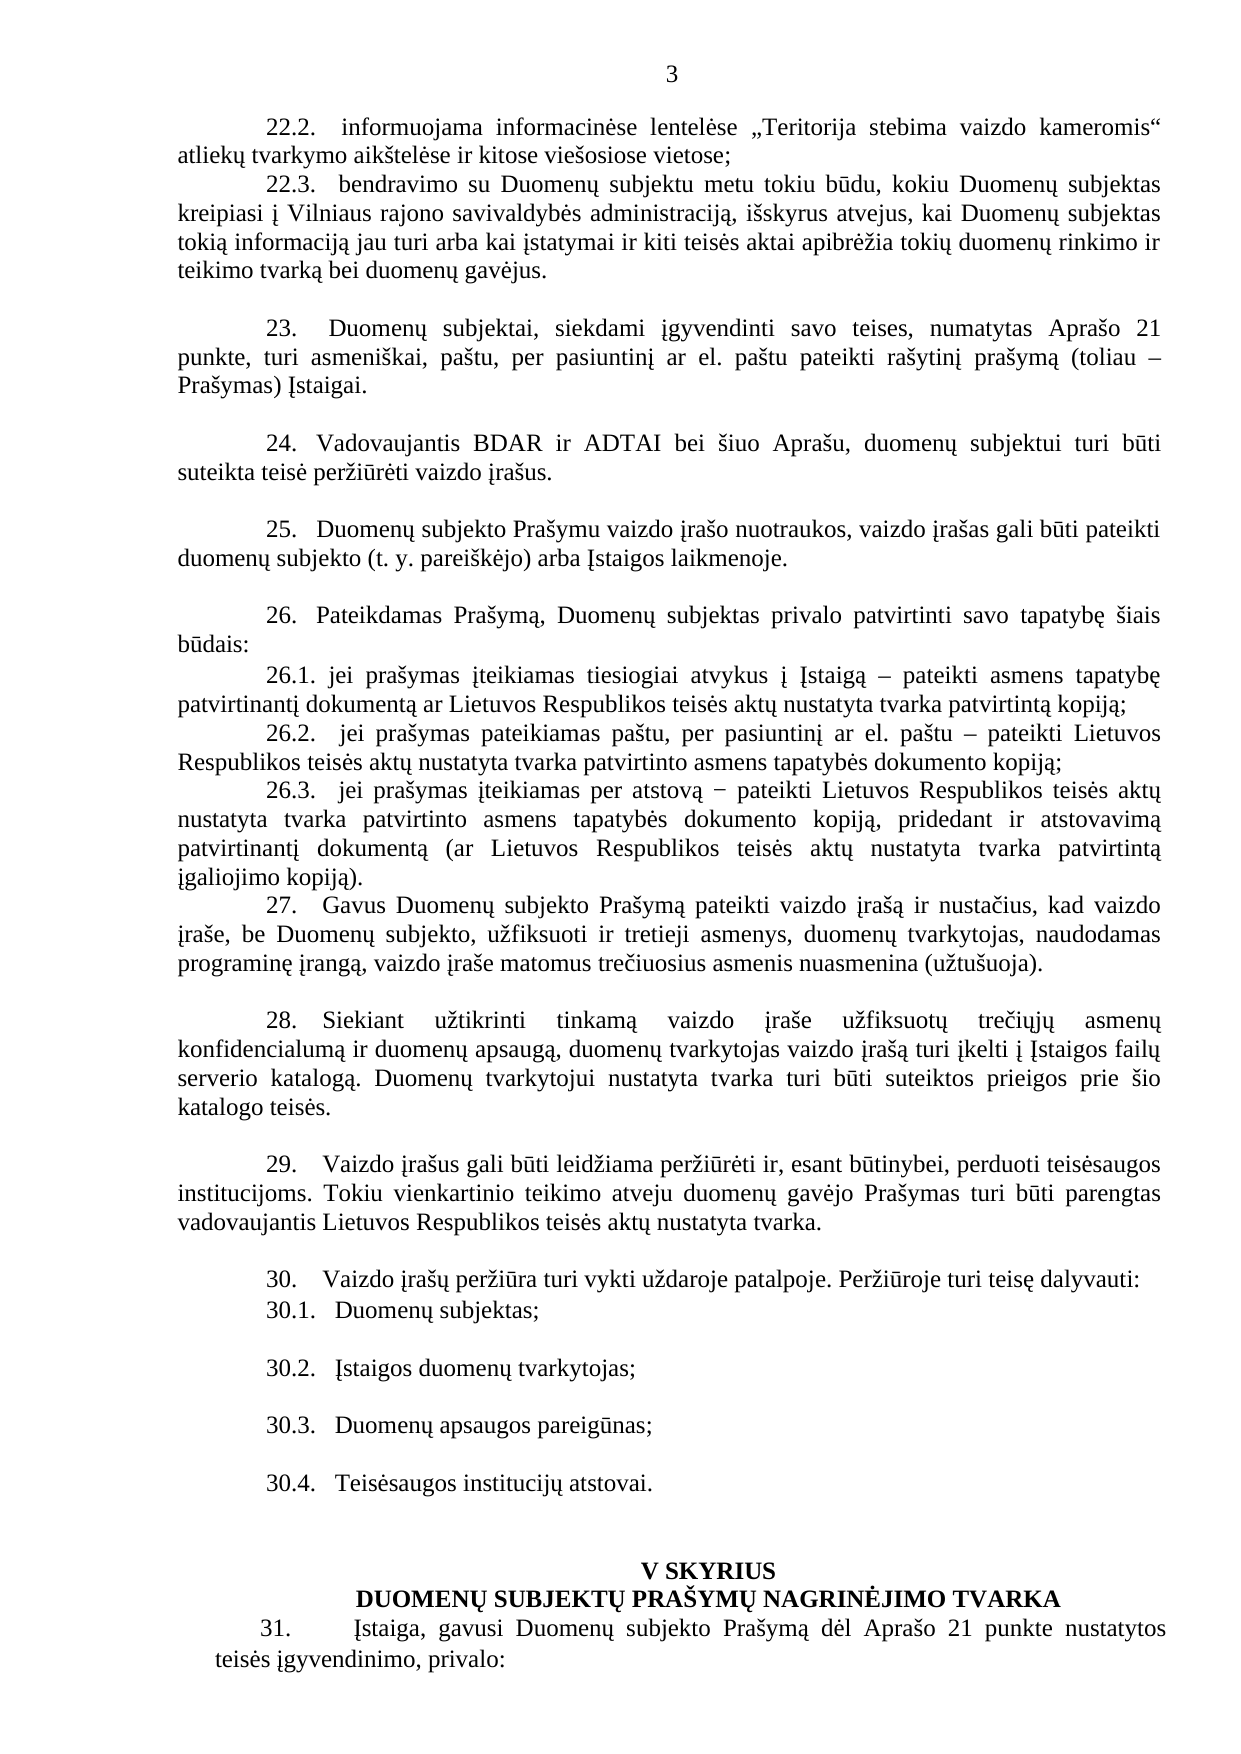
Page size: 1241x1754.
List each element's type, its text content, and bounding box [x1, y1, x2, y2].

text 26.2. jei prašymas pateikiamas paštu, per pasiuntinį ar el. paštu – pateikti Lietuvos Respublikos teisės aktų nustatyta tvarka patvirtinto asmens tapatybės dokumento kopiją; [177, 718, 1162, 776]
text 30.3. Duomenų apsaugos pareigūnas; [177, 1410, 1162, 1439]
text 22.2. informuojama informacinėse lentelėse „Teritorija stebima vaizdo kameromis“ atliekų tvarkymo aikštelėse ir kitose viešosiose vietose; [177, 112, 1162, 169]
text 25. Duomenų subjekto Prašymu vaizdo įrašo nuotraukos, vaizdo įrašas gali būti pateikti duomenų subjekto (t. y. pareiškėjo) arba Įstaigos laikmenoje. [177, 514, 1162, 572]
text 26. Pateikdamas Prašymą, Duomenų subjektas privalo patvirtinti savo tapatybę šiais būdais: [177, 601, 1162, 658]
text 24. Vadovaujantis BDAR ir ADTAI bei šiuo Aprašu, duomenų subjektui turi būti suteikta teisė peržiūrėti vaizdo įrašus. [177, 428, 1162, 486]
text 30.4. Teisėsaugos institucijų atstovai. [177, 1468, 1162, 1497]
text DUOMENŲ SUBJEKTŲ PRAŠYMŲ NAGRINĖJIMO TVARKA [256, 1584, 1160, 1613]
text 22.3. bendravimo su Duomenų subjektu metu tokiu būdu, kokiu Duomenų subjektas kreipiasi į Vilniaus rajono savivaldybės administraciją, išskyrus atvejus, kai Duomenų subjektas tokią informaciją jau turi arba kai įstatymai ir kiti teisės aktai apibrėžia tokių duomenų rinkimo ir teikimo tvarką bei duomenų gavėjus. [177, 169, 1162, 284]
text 29. Vaizdo įrašus gali būti leidžiama peržiūrėti ir, esant būtinybei, perduoti teisėsaugos institucijoms. Tokiu vienkartinio teikimo atveju duomenų gavėjo Prašymas turi būti parengtas vadovaujantis Lietuvos Respublikos teisės aktų nustatyta tvarka. [177, 1149, 1162, 1236]
text 28. Siekiant užtikrinti tinkamą vaizdo įraše užfiksuotų trečiųjų asmenų konfidencialumą ir duomenų apsaugą, duomenų tvarkytojas vaizdo įrašą turi įkelti į Įstaigos failų serverio katalogą. Duomenų tvarkytojui nustatyta tvarka turi būti suteiktos prieigos prie šio katalogo teisės. [177, 1006, 1162, 1121]
text 30.2. Įstaigos duomenų tvarkytojas; [177, 1353, 1162, 1382]
text 30.1. Duomenų subjektas; [177, 1295, 1162, 1324]
text 26.1. jei prašymas įteikiamas tiesiogiai atvykus į Įstaigą – pateikti asmens tapatybę patvirtinantį dokumentą ar Lietuvos Respublikos teisės aktų nustatyta tvarka patvirtintą kopiją; [177, 661, 1162, 718]
text V SKYRIUS [256, 1556, 1160, 1584]
text 27. Gavus Duomenų subjekto Prašymą pateikti vaizdo įrašą ir nustačius, kad vaizdo įraše, be Duomenų subjekto, užfiksuoti ir tretieji asmenys, duomenų tvarkytojas, naudodamas programinę įrangą, vaizdo įraše matomus trečiuosius asmenis nuasmenina (užtušuoja). [177, 891, 1162, 977]
text 31. Įstaiga, gavusi Duomenų subjekto Prašymą dėl Aprašo 21 punkte nustatytos teisės įgyvendinimo, privalo: [215, 1613, 1167, 1672]
text 23. Duomenų subjektai, siekdami įgyvendinti savo teises, numatytas Aprašo 21 punkte, turi asmeniškai, paštu, per pasiuntinį ar el. paštu pateikti rašytinį prašymą (toliau –Prašymas) Įstaigai. [177, 313, 1162, 399]
text 30. Vaizdo įrašų peržiūra turi vykti uždaroje patalpoje. Peržiūroje turi teisę dalyvauti: [177, 1264, 1162, 1293]
text 26.3. jei prašymas įteikiamas per atstovą − pateikti Lietuvos Respublikos teisės aktų nustatyta tvarka patvirtinto asmens tapatybės dokumento kopiją, pridedant ir atstovavimą patvirtinantį dokumentą (ar Lietuvos Respublikos teisės aktų nustatyta tvarka patvirtintą įgaliojimo kopiją). [177, 776, 1162, 891]
